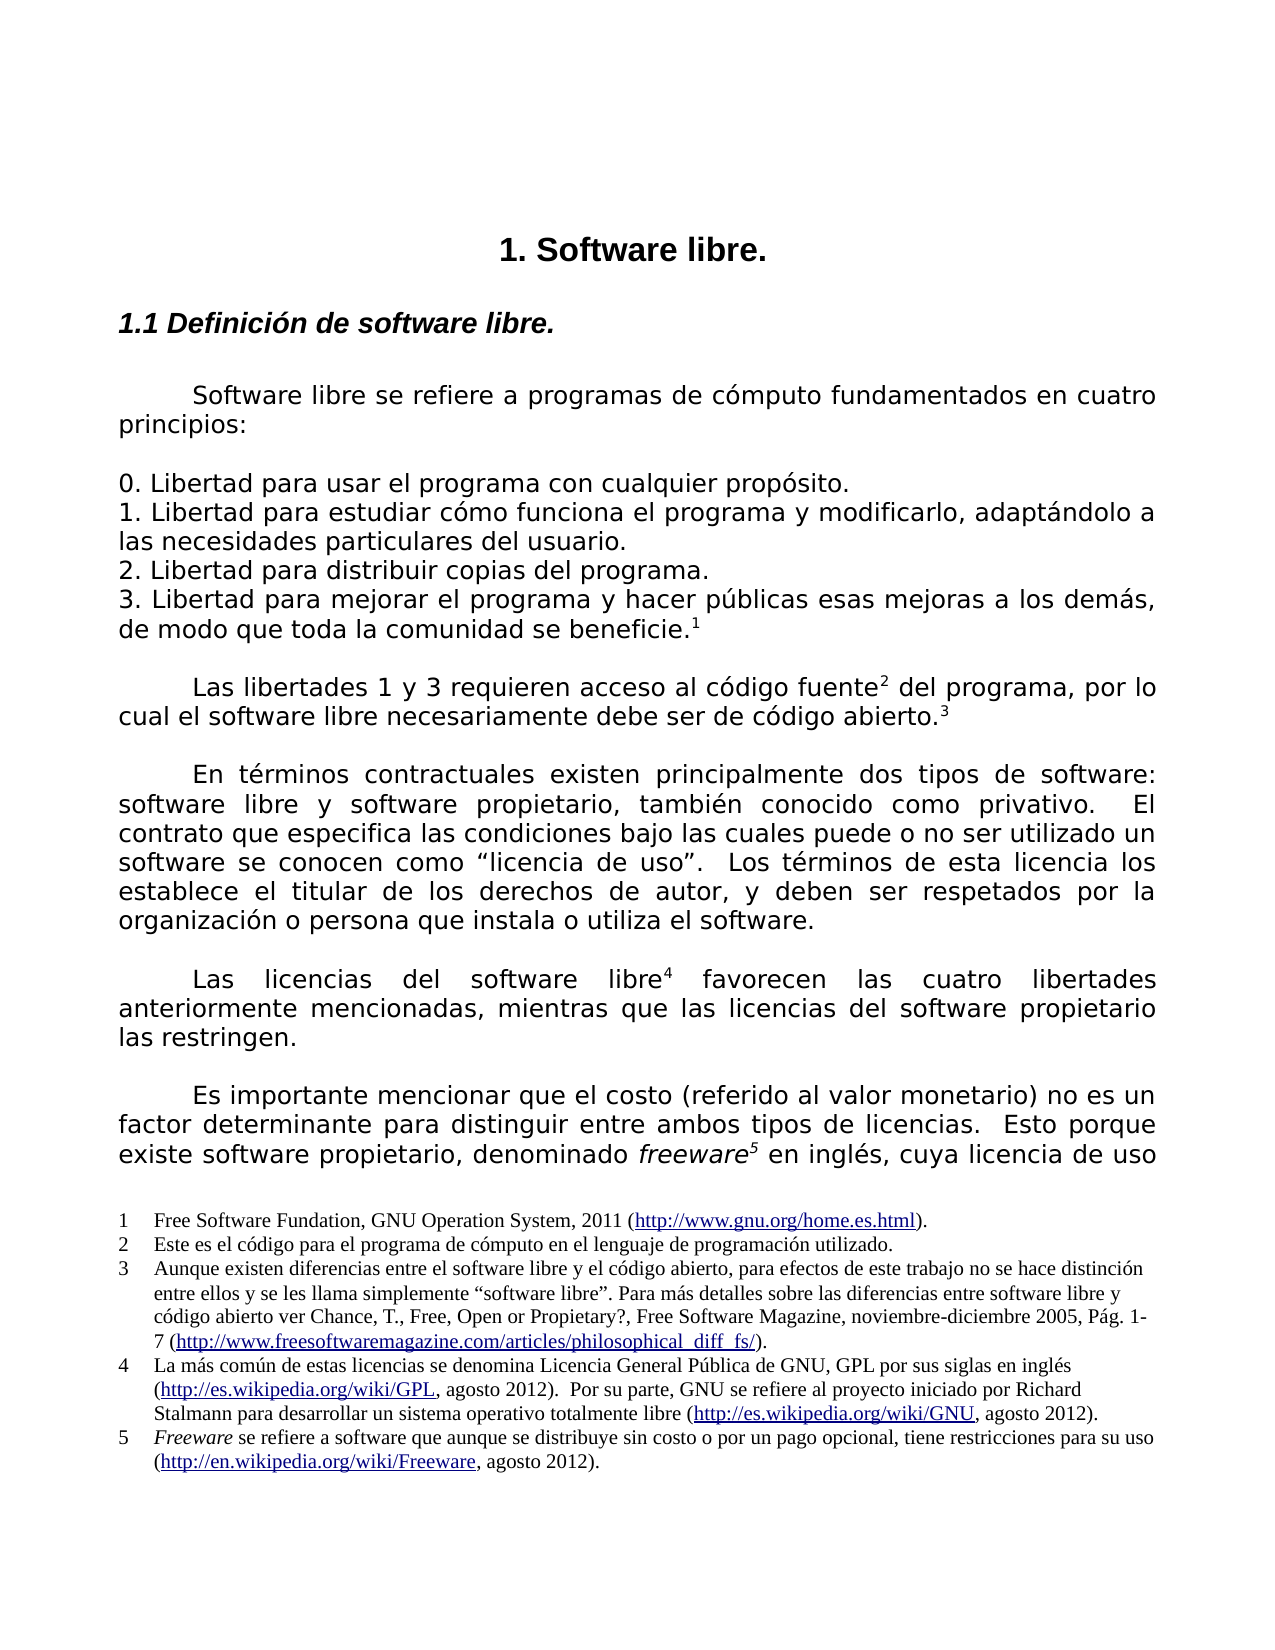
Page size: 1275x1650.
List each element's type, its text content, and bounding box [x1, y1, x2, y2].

text 1. Libertad para estudiar cómo funciona el programa y modificarlo, adaptándolo a las necesidades particulares del usuario. [118, 498, 1157, 556]
text 2. Libertad para distribuir copias del programa. [118, 556, 1157, 586]
text Aunque existen diferencias entre el software libre y el código abierto, para efectos de este trabajo no se hace distinción entre ellos y se les llama simplemente “software libre”. Para más detalles sobre las diferencias entre software libre y código abierto ver Chance, T., Free, Open or Propietary?, Free Software Magazine, noviembre-diciembre 2005, Pág. 1-7 (http://www.freesoftwaremagazine.com/articles/philosophical_diff_fs/). [118, 1256, 1157, 1353]
text 3. Libertad para mejorar el programa y hacer públicas esas mejoras a los demás, de modo que toda la comunidad se beneficie. [118, 586, 1157, 644]
text Software libre se refiere a programas de cómputo fundamentados en cuatro principios: [118, 381, 1157, 440]
text Las licencias del software libre favorecen las cuatro libertades anteriormente mencionadas, mientras que las licencias del software propietario las restringen. [118, 965, 1157, 1052]
text En términos contractuales existen principalmente dos tipos de software: software libre y software propietario, también conocido como privativo. El contrato que especifica las condiciones bajo las cuales puede o no ser utilizado un software se conocen como “licencia de uso”. Los términos de esta licencia los establece el titular de los derechos de autor, y deben ser respetados por la organización o persona que instala o utiliza el software. [118, 761, 1157, 936]
subtitle 1.1 Definición de software libre. [118, 306, 1157, 340]
text Las libertades 1 y 3 requieren acceso al código fuente del programa, por lo cual el software libre necesariamente debe ser de código abierto. [118, 673, 1157, 731]
text Free Software Fundation, GNU Operation System, 2011 (http://www.gnu.org/home.es.html). [118, 1208, 1157, 1232]
subtitle 1. Software libre. [118, 230, 1157, 269]
text Es importante mencionar que el costo (referido al valor monetario) no es un factor determinante para distinguir entre ambos tipos de licencias. Esto porque existe software propietario, denominado freeware en inglés, cuya licencia de uso [118, 1081, 1157, 1169]
text Freeware se refiere a software que aunque se distribuye sin costo o por un pago opcional, tiene restricciones para su uso (http://en.wikipedia.org/wiki/Freeware, agosto 2012). [118, 1425, 1157, 1473]
text 0. Libertad para usar el programa con cualquier propósito. [118, 469, 1157, 498]
text Este es el código para el programa de cómputo en el lenguaje de programación utilizado. [118, 1232, 1157, 1256]
text La más común de estas licencias se denomina Licencia General Pública de GNU, GPL por sus siglas en inglés (http://es.wikipedia.org/wiki/GPL, agosto 2012). Por su parte, GNU se refiere al proyecto iniciado por Richard Stalmann para desarrollar un sistema operativo totalmente libre (http://es.wikipedia.org/wiki/GNU, agosto 2012). [118, 1353, 1157, 1425]
